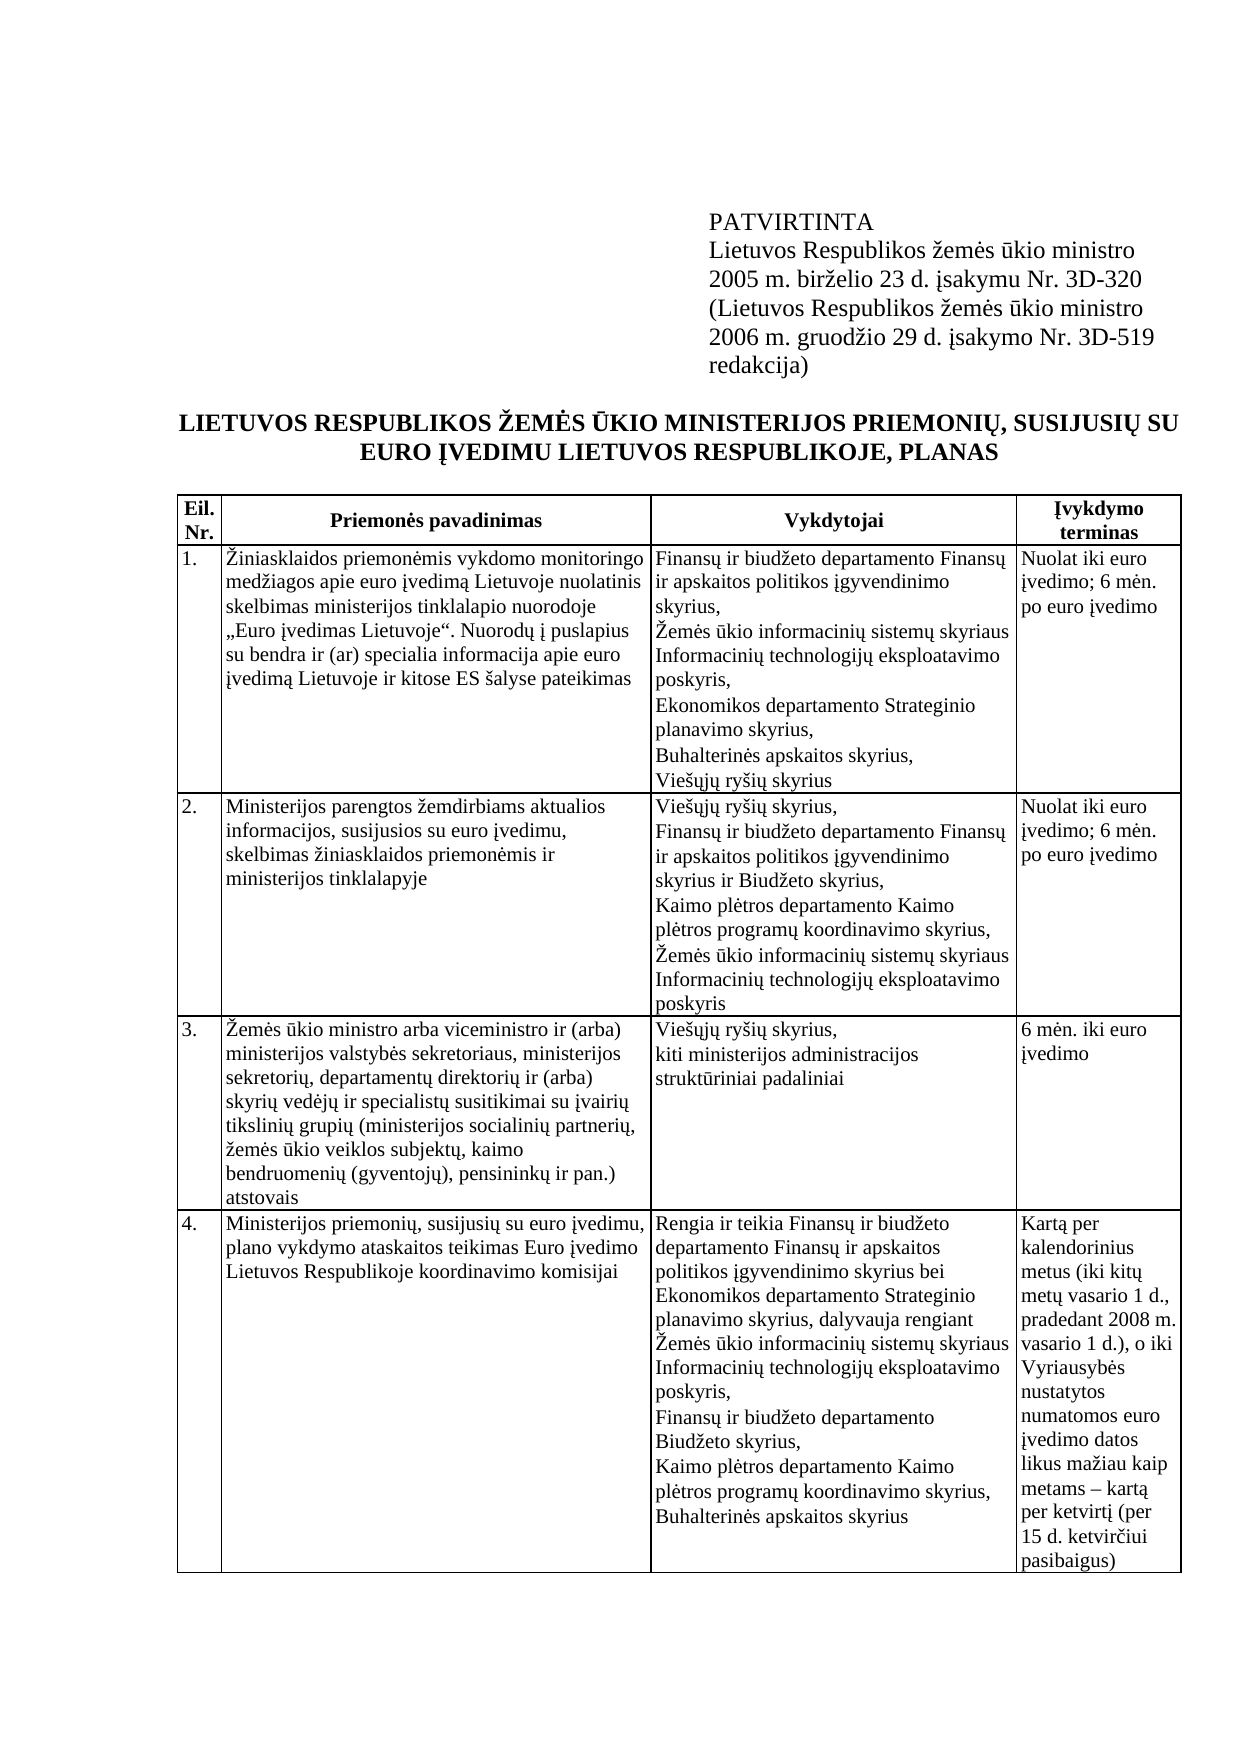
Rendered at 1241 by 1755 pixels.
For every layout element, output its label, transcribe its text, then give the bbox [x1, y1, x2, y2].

table_cell Kaimo plėtros departamento Kaimo plėtros programų koordinavimo skyrius, [652, 1453, 1016, 1503]
table_cell Buhalterinės apskaitos skyrius [652, 1503, 1016, 1572]
text 2006 m. gruodžio 29 d. įsakymo Nr. 3D-519 [177, 322, 1181, 350]
text Lietuvos Respublikos žemės ūkio ministro [177, 235, 1181, 264]
table_cell 1. [178, 546, 221, 792]
table_header Vykdytojai [652, 496, 1016, 544]
table_cell Buhalterinės apskaitos skyrius, [652, 741, 1016, 767]
table_cell Kaimo plėtros departamento Kaimo plėtros programų koordinavimo skyrius, [652, 892, 1016, 941]
table_cell 2. [178, 794, 221, 1015]
table_cell 3. [178, 1017, 221, 1209]
table_cell Nuolat iki euro įvedimo; 6 mėn. po euro įvedimo [1017, 794, 1180, 1015]
text (Lietuvos Respublikos žemės ūkio ministro [177, 293, 1181, 322]
table_cell Finansų ir biudžeto departamento Finansų ir apskaitos politikos įgyvendinimo skyrius ir Biudžeto skyrius, [652, 818, 1016, 892]
table_cell Ministerijos parengtos žemdirbiams aktualios informacijos, susijusios su euro įvedimu, skelbimas žiniasklaidos priemonėmis ir ministerijos tinklalapyje [222, 794, 650, 1015]
table_cell Finansų ir biudžeto departamento Biudžeto skyrius, [652, 1403, 1016, 1453]
table_cell Žemės ūkio informacinių sistemų skyriaus Informacinių technologijų eksploatavimo poskyris, [652, 618, 1016, 691]
table_cell Ekonomikos departamento Strateginio planavimo skyrius, [652, 691, 1016, 741]
table_cell Žemės ūkio informacinių sistemų skyriaus Informacinių technologijų eksploatavimo poskyris [652, 941, 1016, 1015]
table_header Eil. Nr. [217, 496, 221, 544]
table_cell 6 mėn. iki euro įvedimo [1017, 1017, 1180, 1209]
text 2005 m. birželio 23 d. įsakymu Nr. 3D-320 [177, 264, 1181, 293]
table_header Priemonės pavadinimas [222, 496, 650, 544]
table_cell Viešųjų ryšių skyrius [652, 767, 1016, 792]
table_cell Žiniasklaidos priemonėmis vykdomo monitoringo medžiagos apie euro įvedimą Lietuvoje nuolatinis skelbimas ministerijos tinklalapio nuorodoje „Euro įvedimas Lietuvoje“. Nuorodų į puslapius su bendra ir (ar) specialia informacija apie euro įvedimą Lietuvoje ir kitose ES šalyse pateikimas [222, 546, 650, 792]
table_cell 4. [178, 1211, 221, 1572]
table_cell Nuolat iki euro įvedimo; 6 mėn. po euro įvedimo [1017, 546, 1180, 792]
text redakcija) [177, 350, 1181, 379]
table_cell kiti ministerijos administracijos struktūriniai padaliniai [652, 1041, 1016, 1209]
text PATVIRTINTA [177, 207, 1181, 235]
text LIETUVOS RESPUBLIKOS ŽEMĖS ŪKIO MINISTERIJOS PRIEMONIŲ, SUSIJUSIŲ SU EURO ĮVEDIMU LIETUVOS RESPUBLIKOJE, PLANAS [177, 408, 1181, 465]
table_cell Ministerijos priemonių, susijusių su euro įvedimu, plano vykdymo ataskaitos teikimas Euro įvedimo Lietuvos Respublikoje koordinavimo komisijai [222, 1211, 650, 1572]
